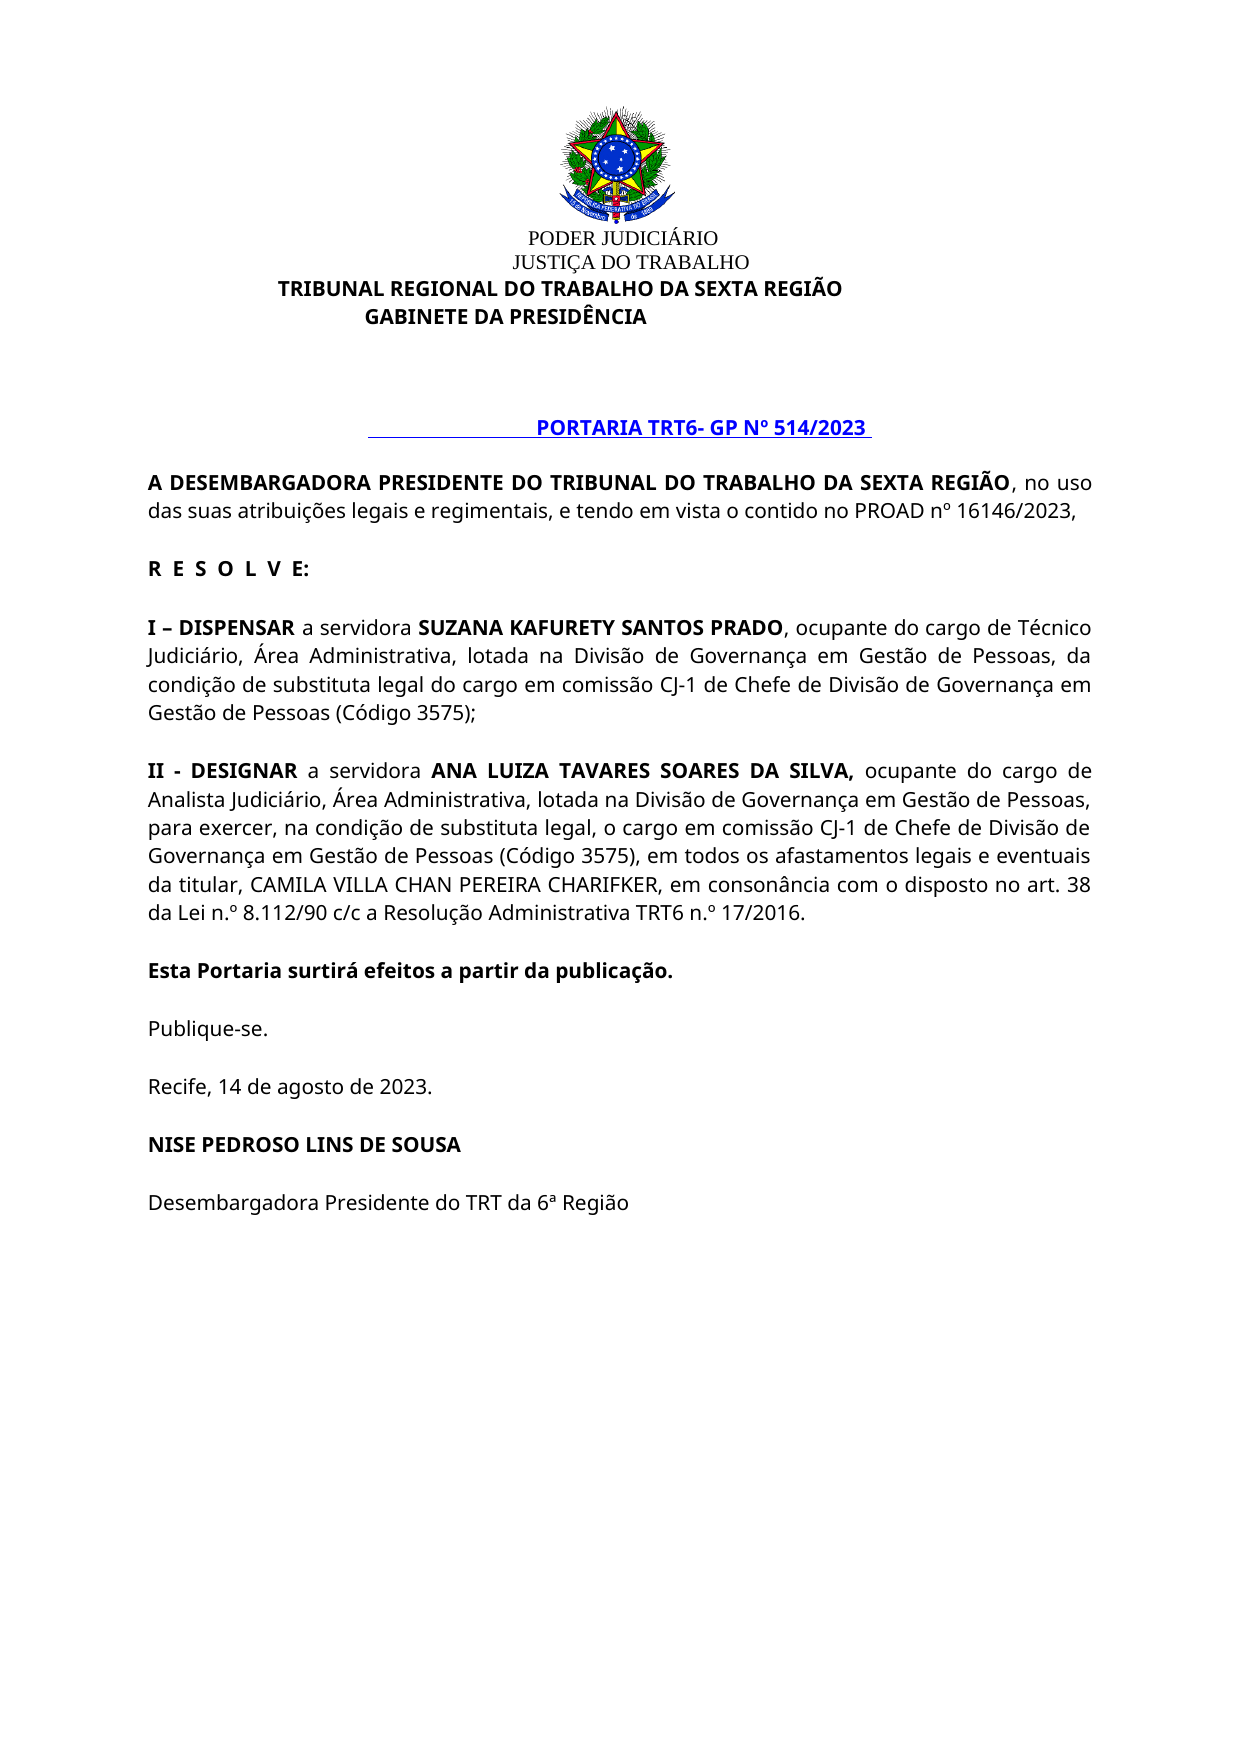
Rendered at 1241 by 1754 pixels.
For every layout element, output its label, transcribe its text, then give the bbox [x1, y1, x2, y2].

text I – DISPENSAR a servidora SUZANA KAFURETY SANTOS PRADO, ocupante do cargo de Técnico Judiciário, Área Administrativa, lotada na Divisão de Governança em Gestão de Pessoas, da condição de substituta legal do cargo em comissão CJ-1 de Chefe de Divisão de Governança em Gestão de Pessoas (Código 3575); [148, 612, 1092, 727]
text A DESEMBARGADORA PRESIDENTE DO TRIBUNAL DO TRABALHO DA SEXTA REGIÃO, no uso das suas atribuições legais e regimentais, e tendo em vista o contido no PROAD nº 16146/2023, [148, 468, 1092, 524]
text NISE PEDROSO LINS DE SOUSA [148, 1130, 1092, 1158]
text GABINETE DA PRESIDÊNCIA [148, 302, 1092, 331]
text PORTARIA TRT6- GP Nº 514/2023 [148, 412, 1092, 441]
text Esta Portaria surtirá efeitos a partir da publicação. [148, 956, 1092, 985]
text Recife, 14 de agosto de 2023. [148, 1072, 1092, 1101]
text R E S O L V E: [148, 554, 1092, 582]
text II - DESIGNAR a servidora ANA LUIZA TAVARES SOARES DA SILVA, ocupante do cargo de Analista Judiciário, Área Administrativa, lotada na Divisão de Governança em Gestão de Pessoas, para exercer, na condição de substituta legal, o cargo em comissão CJ-1 de Chefe de Divisão de Governança em Gestão de Pessoas (Código 3575), em todos os afastamentos legais e eventuais da titular, CAMILA VILLA CHAN PEREIRA CHARIFKER, em consonância com o disposto no art. 38 da Lei n.º 8.112/90 c/c a Resolução Administrativa TRT6 n.º 17/2016. [148, 756, 1092, 927]
text PODER JUDICIÁRIO [148, 226, 1092, 250]
text JUSTIÇA DO TRABALHO [148, 250, 1092, 274]
picture [553, 104, 678, 226]
text Desembargadora Presidente do TRT da 6ª Região [148, 1188, 1092, 1216]
text Publique-se. [148, 1014, 1092, 1043]
text TRIBUNAL REGIONAL DO TRABALHO DA SEXTA REGIÃO [148, 274, 1092, 302]
